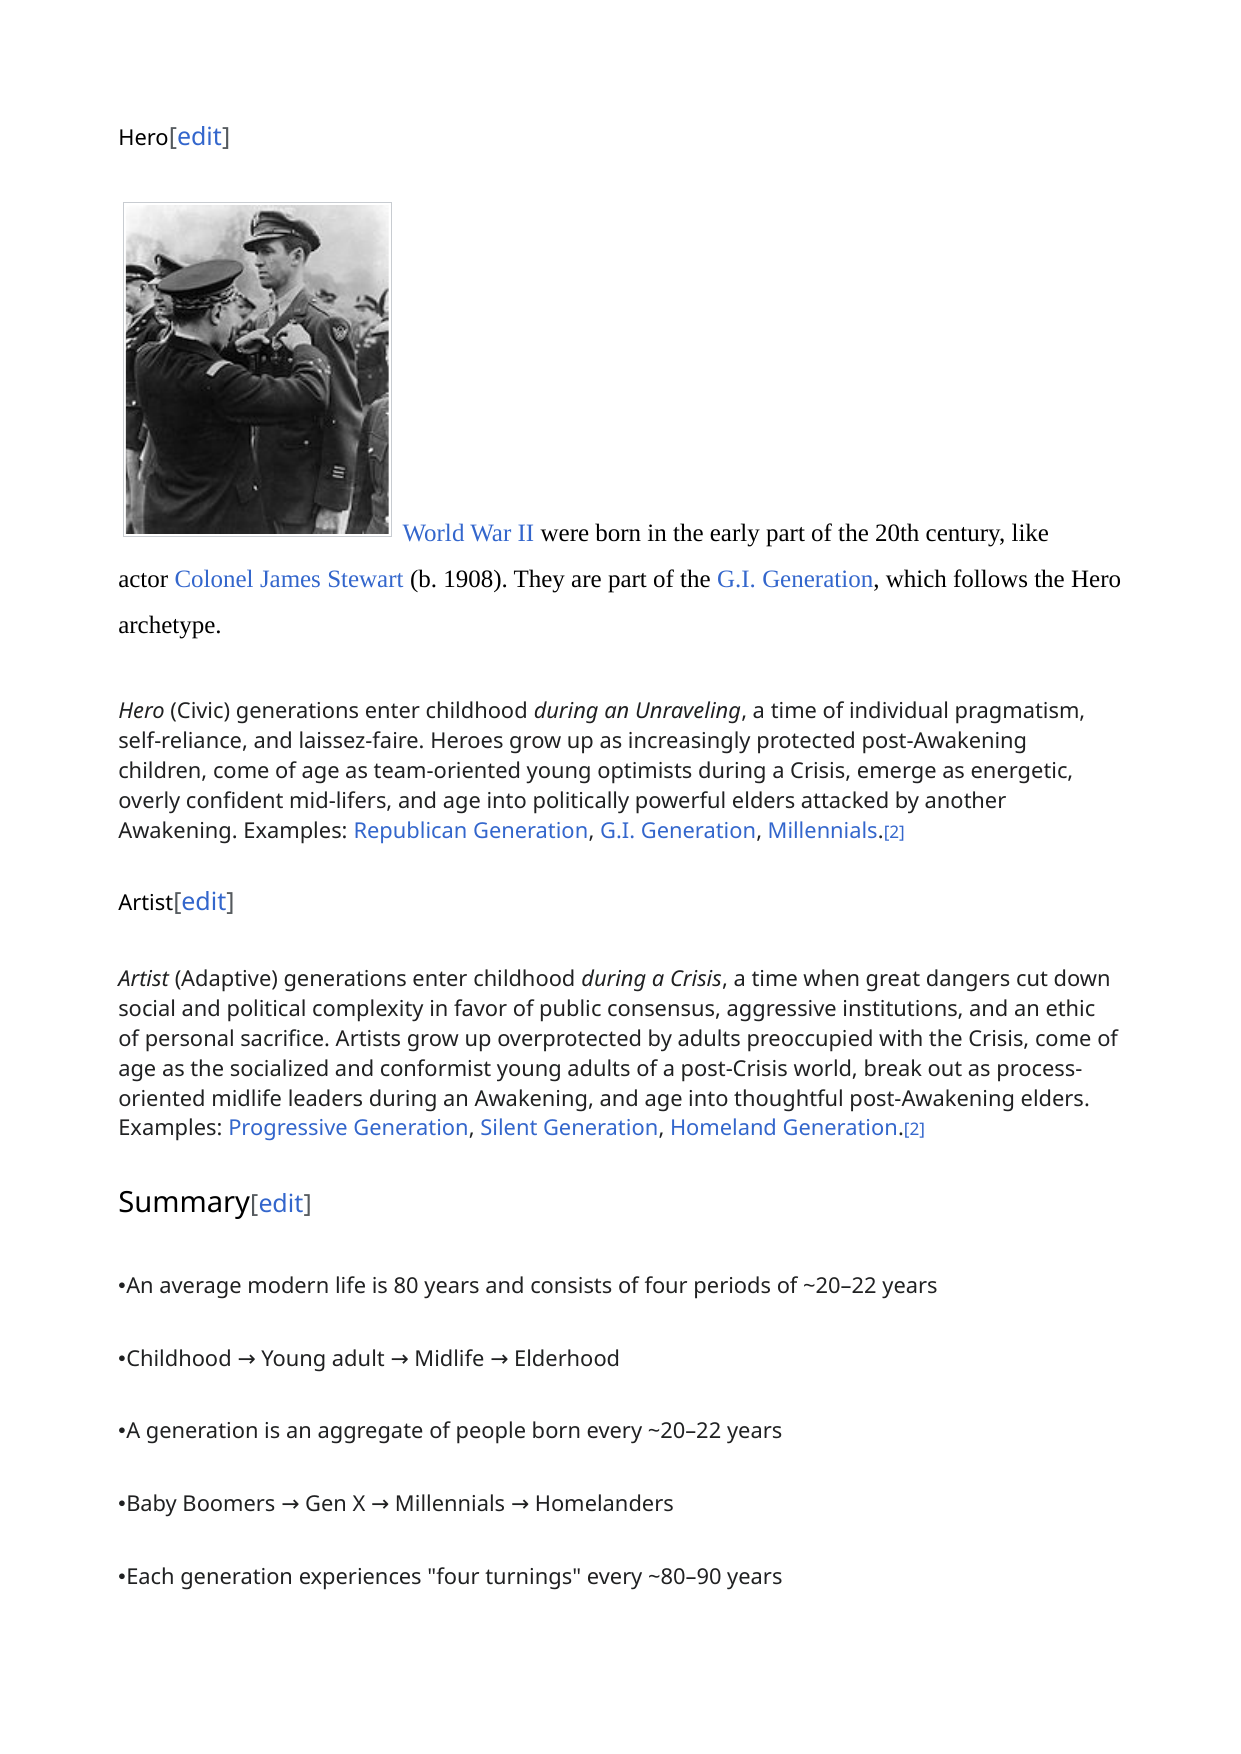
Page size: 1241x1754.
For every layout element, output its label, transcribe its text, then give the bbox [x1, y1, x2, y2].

picture [125, 205, 389, 534]
text World War II were born in the early part of the 20th century, like actor Colonel James Stewart (b. 1908). They are part of the G.I. Generation, which follows the Hero archetype. [118, 198, 1122, 639]
subtitle Summary[edit] [118, 1182, 1122, 1221]
subtitle Hero[edit] [118, 118, 1122, 152]
list A generation is an aggregate of people born every ~20–22 years [118, 1415, 1122, 1445]
text Hero (Civic) generations enter childhood during an Unraveling, a time of individual pragmatism, self-reliance, and laissez-faire. Heroes grow up as increasingly protected post-Awakening children, come of age as team-oriented young optimists during a Crisis, emerge as energetic, overly confident mid-lifers, and age into politically powerful elders attacked by another Awakening. Examples: Republican Generation, G.I. Generation, Millennials.[2] [118, 695, 1122, 844]
list Each generation experiences "four turnings" every ~80–90 years [118, 1561, 1122, 1590]
list An average modern life is 80 years and consists of four periods of ~20–22 years [118, 1270, 1122, 1300]
list Baby Boomers → Gen X → Millennials → Homelanders [118, 1488, 1122, 1518]
list Childhood → Young adult → Midlife → Elderhood [118, 1343, 1122, 1373]
subtitle Artist[edit] [118, 884, 1122, 918]
text Artist (Adaptive) generations enter childhood during a Crisis, a time when great dangers cut down social and political complexity in favor of public consensus, aggressive institutions, and an ethic of personal sacrifice. Artists grow up overprotected by adults preoccupied with the Crisis, come of age as the socialized and conformist young adults of a post-Crisis world, break out as process-oriented midlife leaders during an Awakening, and age into thoughtful post-Awakening elders. Examples: Progressive Generation, Silent Generation, Homeland Generation.[2] [118, 963, 1122, 1142]
